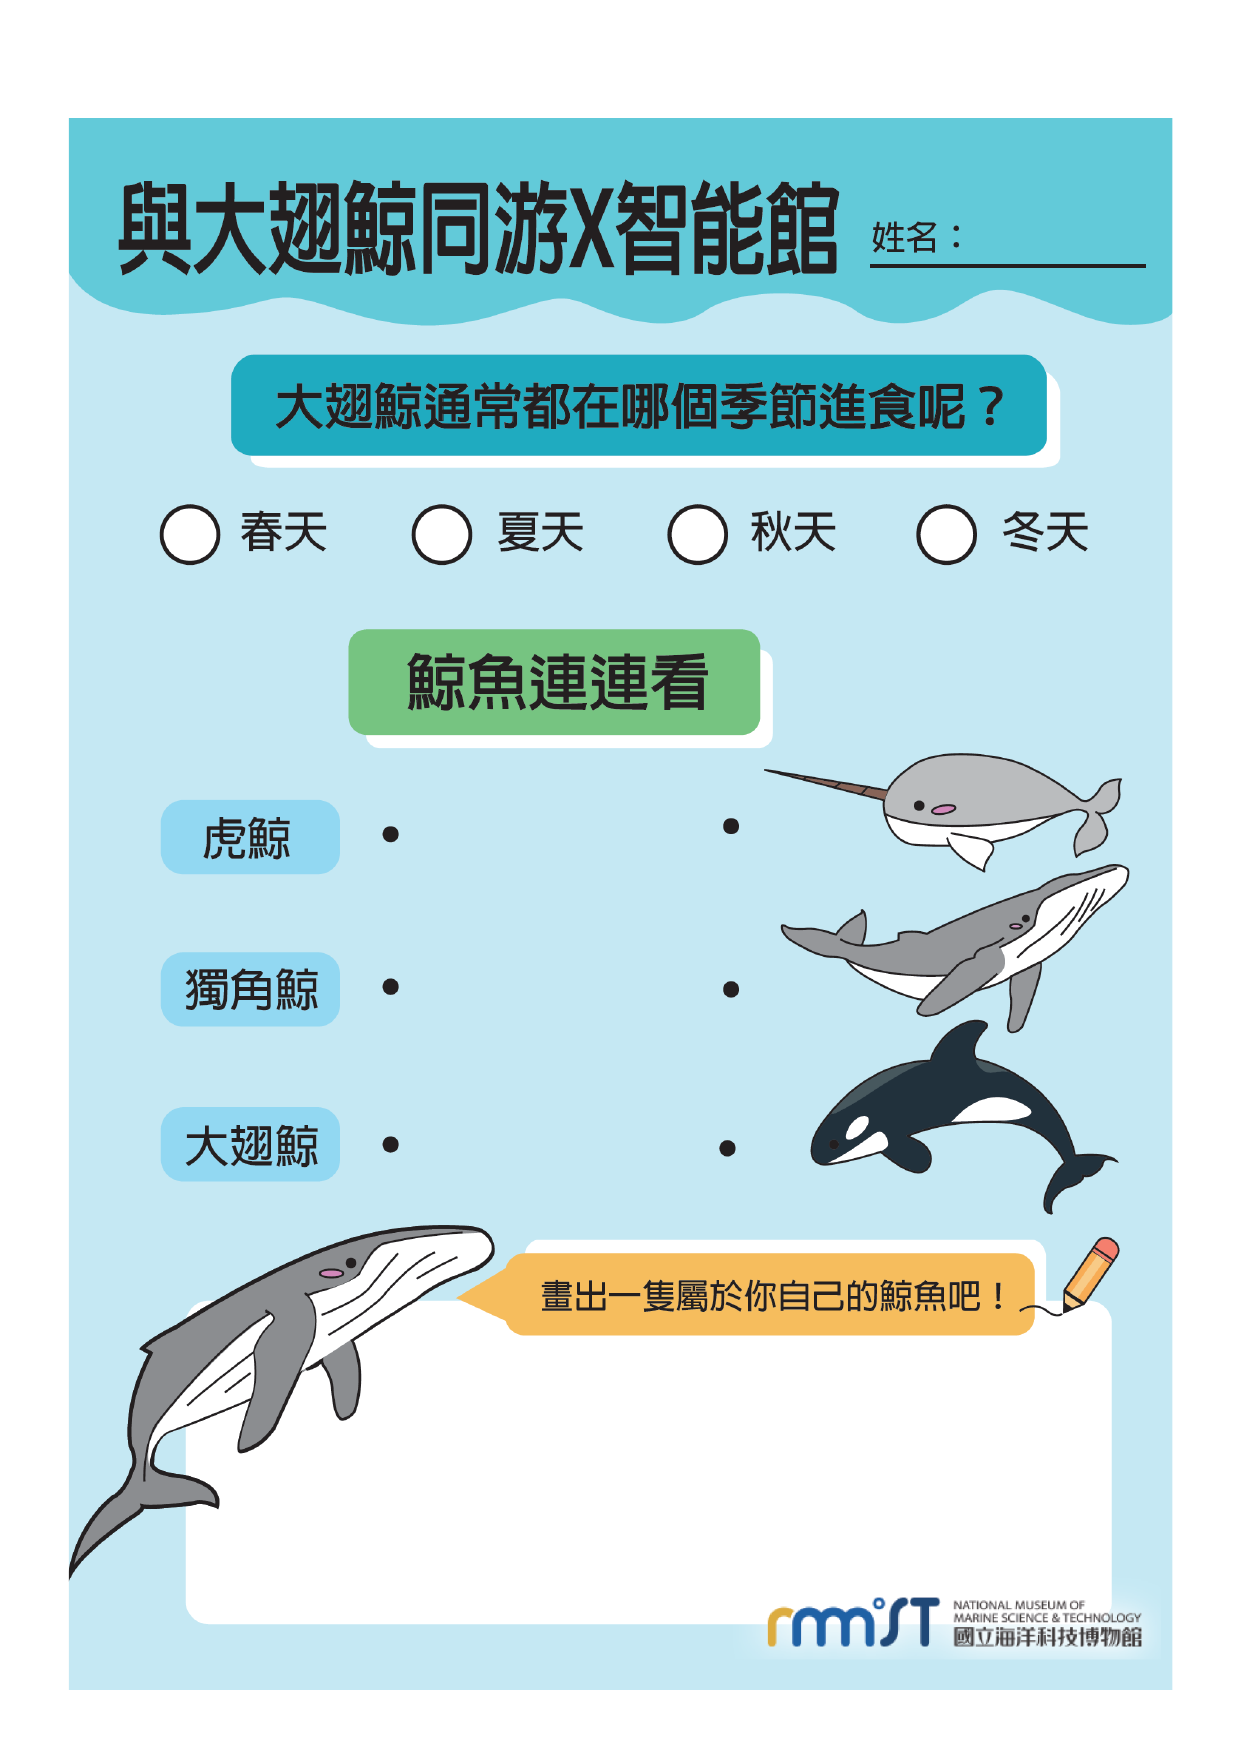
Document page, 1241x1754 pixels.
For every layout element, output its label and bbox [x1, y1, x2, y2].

picture [68, 118, 1173, 1690]
